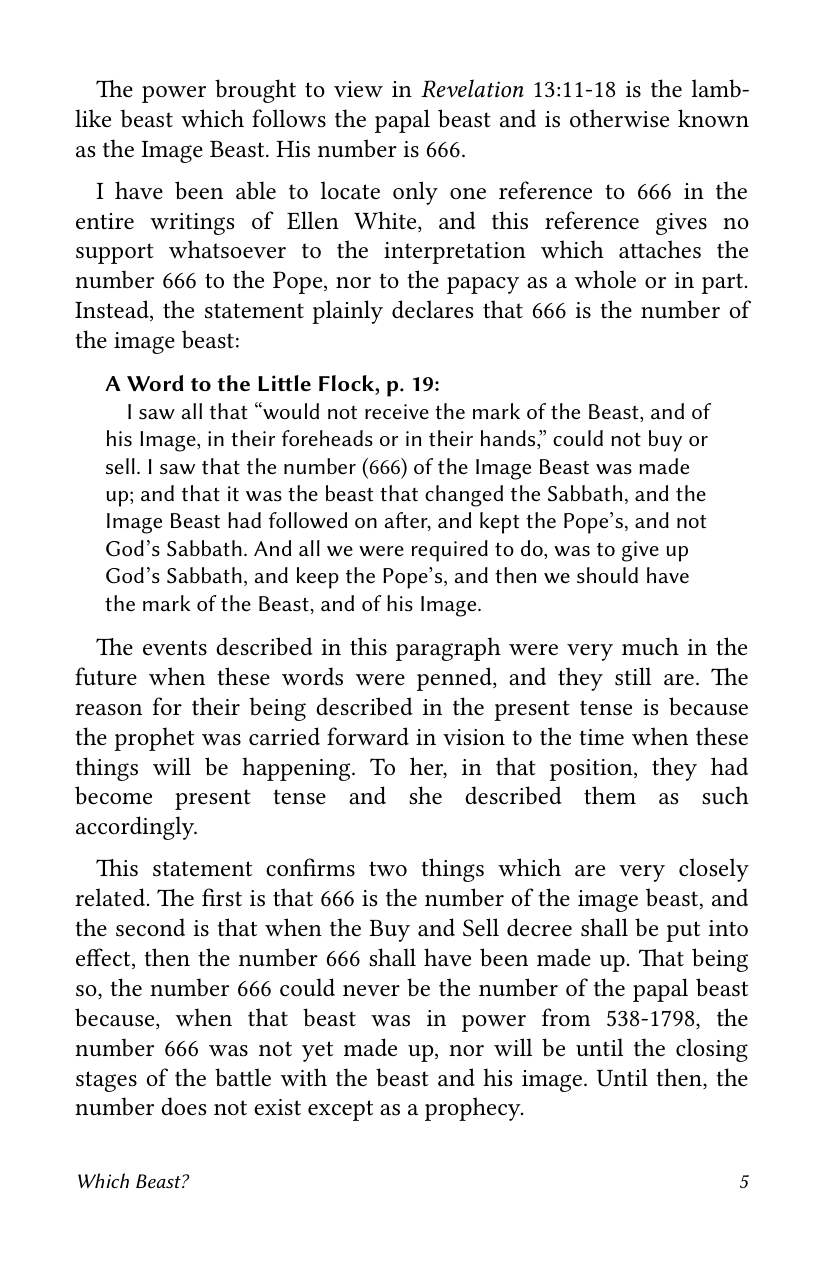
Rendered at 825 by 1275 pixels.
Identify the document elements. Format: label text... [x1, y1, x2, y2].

text This statement confirms two things which are very closely related. The first is that 666 is the number of the image beast, and the second is that when the Buy and Sell decree shall be put into effect, then the number 666 shall have been made up. That being so, the number 666 could never be the number of the papal beast because, when that beast was in power from 538-1798, the number 666 was not yet made up, nor will be until the closing stages of the battle with the beast and his image. Until then, the number does not exist except as a prophecy. [75, 854, 750, 1122]
text The power brought to view in Revelation 13:11-18 is the lamb-like beast which follows the papal beast and is otherwise known as the Image Beast. His number is 666. [75, 75, 750, 163]
text The events described in this paragraph were very much in the future when these words were penned, and they still are. The reason for their being described in the present tense is because the prophet was carried forward in vision to the time when these things will be happening. To her, in that position, they had become present tense and she described them as such accordingly. [75, 633, 750, 841]
text I have been able to locate only one reference to 666 in the entire writings of Ellen White, and this reference gives no support whatsoever to the interpretation which attaches the number 666 to the Pope, nor to the papacy as a whole or in part. Instead, the statement plainly declares that 666 is the number of the image beast: [75, 177, 750, 355]
text A Word to the Little Flock, p. 19: [105, 371, 750, 397]
text I saw all that “would not receive the mark of the Beast, and of his Image, in their foreheads or in their hands,” could not buy or sell. I saw that the number (666) of the Image Beast was made up; and that it was the beast that changed the Sabbath, and the Image Beast had followed on after, and kept the Pope’s, and not God’s Sabbath. And all we were required to do, was to give up God’s Sabbath, and keep the Pope’s, and then we should have the mark of the Beast, and of his Image. [105, 399, 720, 617]
